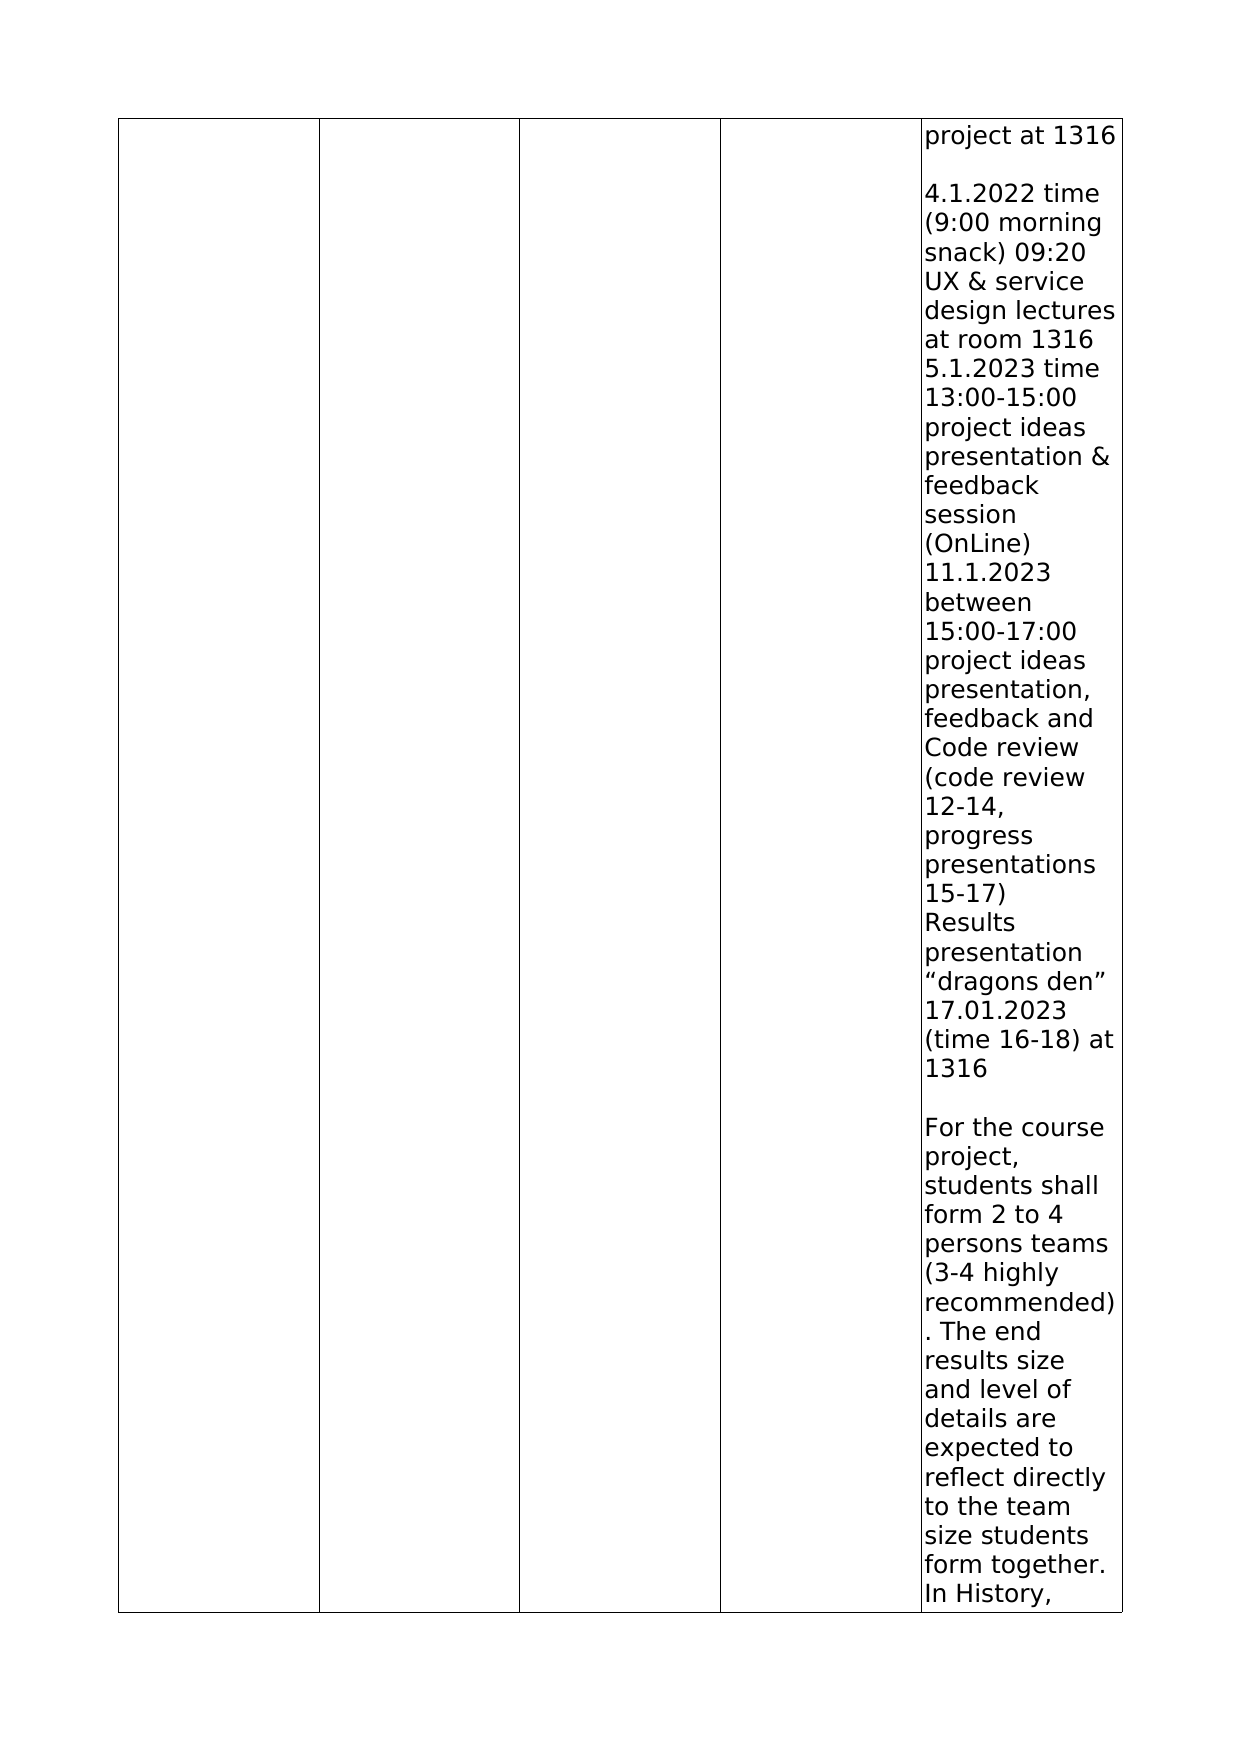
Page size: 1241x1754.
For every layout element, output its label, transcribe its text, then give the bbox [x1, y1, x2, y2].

table_header [320, 119, 519, 1612]
table_header [721, 119, 921, 1612]
table_header [119, 119, 319, 1612]
table_header [520, 119, 720, 1612]
table_header project at 1316 4.1.2022 time (9:00 morning snack) 09:20 UX & service design lectures at room 1316 5.1.2023 time 13:00-15:00 project ideas presentation & feedback session (OnLine) 11.1.2023 between 15:00-17:00 project ideas presentation, feedback and Code review (code review 12-14, progress presentations 15-17) Results presentation “dragons den” 17.01.2023 (time 16-18) at 1316 For the course project, students shall form 2 to 4 persons teams (3-4 highly recommended). The end results size and level of details are expected to reflect directly to the team size students form together. In History, [922, 119, 1122, 1612]
